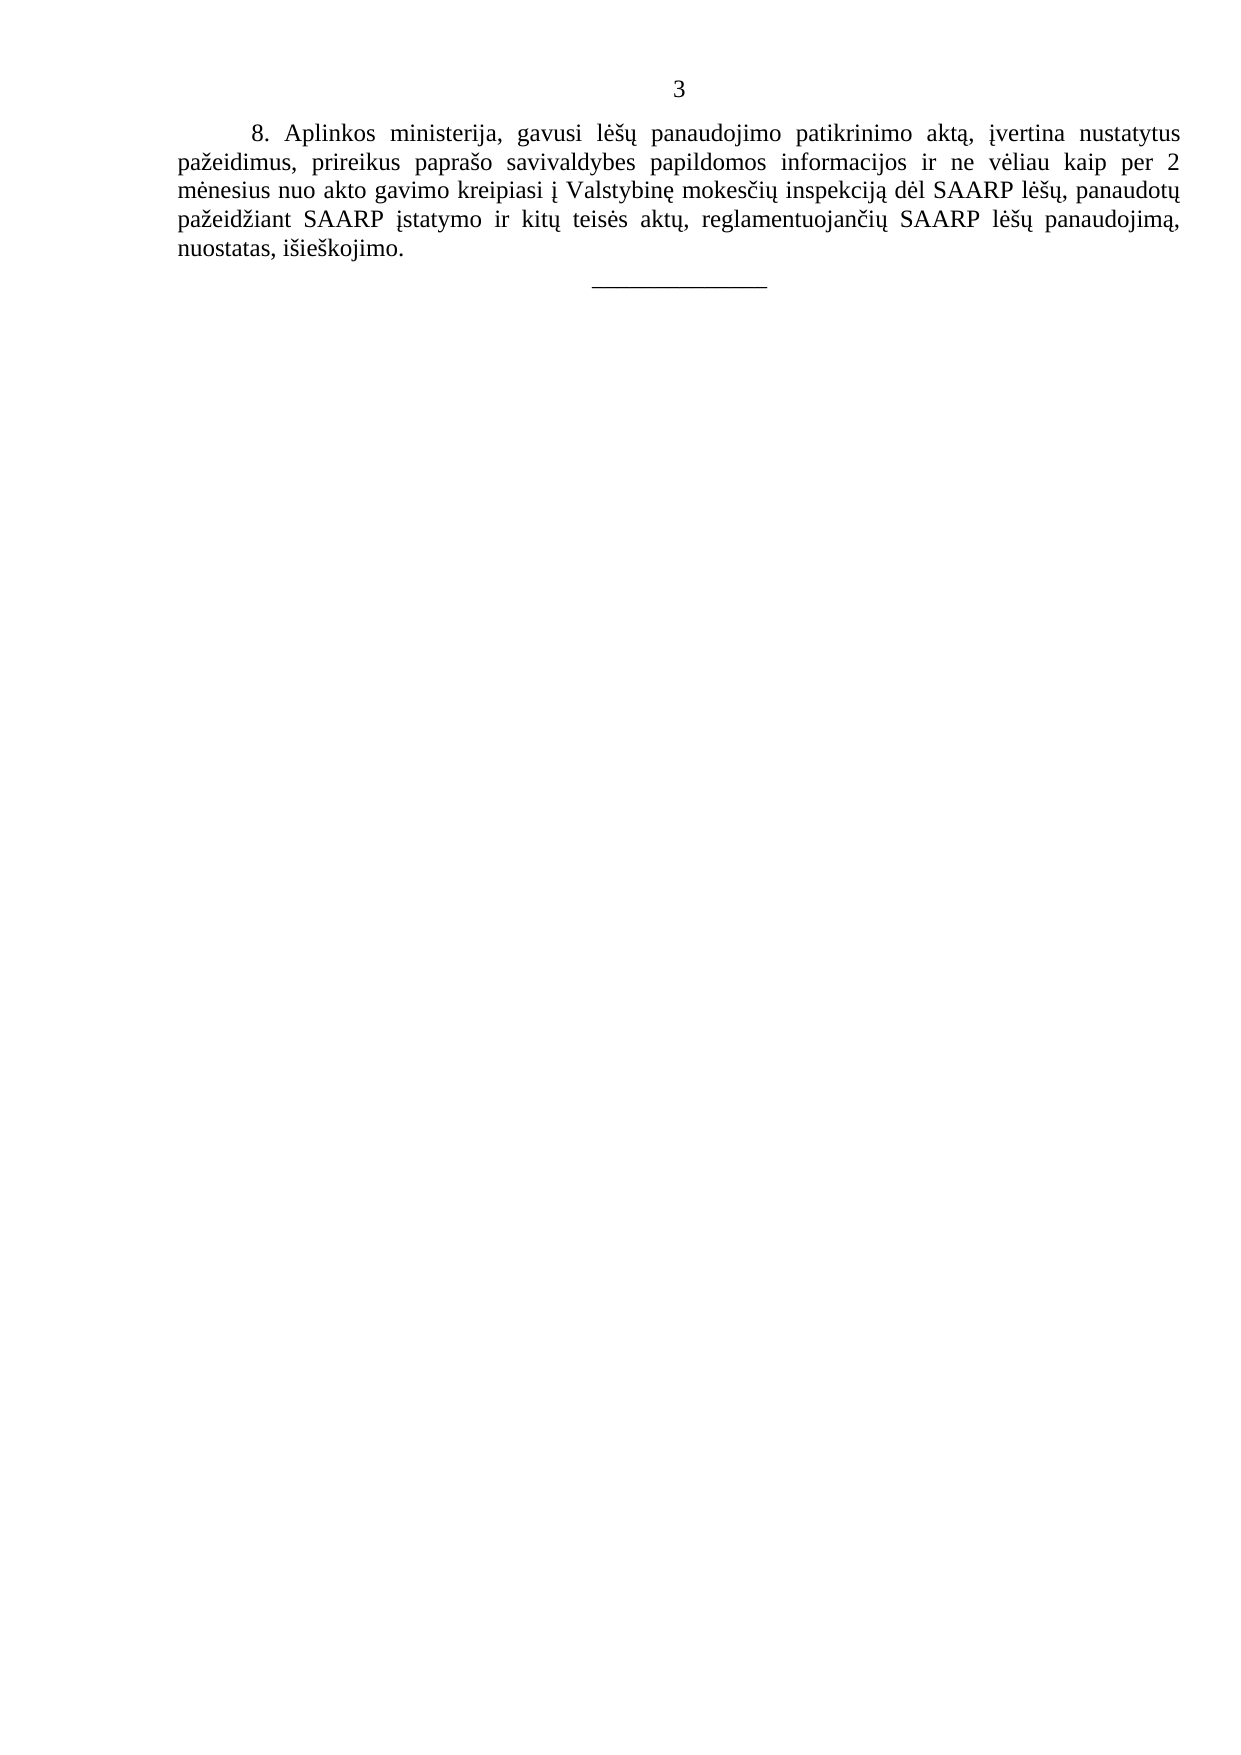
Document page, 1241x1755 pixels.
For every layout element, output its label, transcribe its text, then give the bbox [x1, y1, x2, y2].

text ______________ [177, 262, 1181, 291]
text 8. Aplinkos ministerija, gavusi lėšų panaudojimo patikrinimo aktą, įvertina nustatytus pažeidimus, prireikus paprašo savivaldybes papildomos informacijos ir ne vėliau kaip per 2 mėnesius nuo akto gavimo kreipiasi į Valstybinę mokesčių inspekciją dėl SAARP lėšų, panaudotų pažeidžiant SAARP įstatymo ir kitų teisės aktų, reglamentuojančių SAARP lėšų panaudojimą, nuostatas, išieškojimo. [177, 118, 1181, 262]
